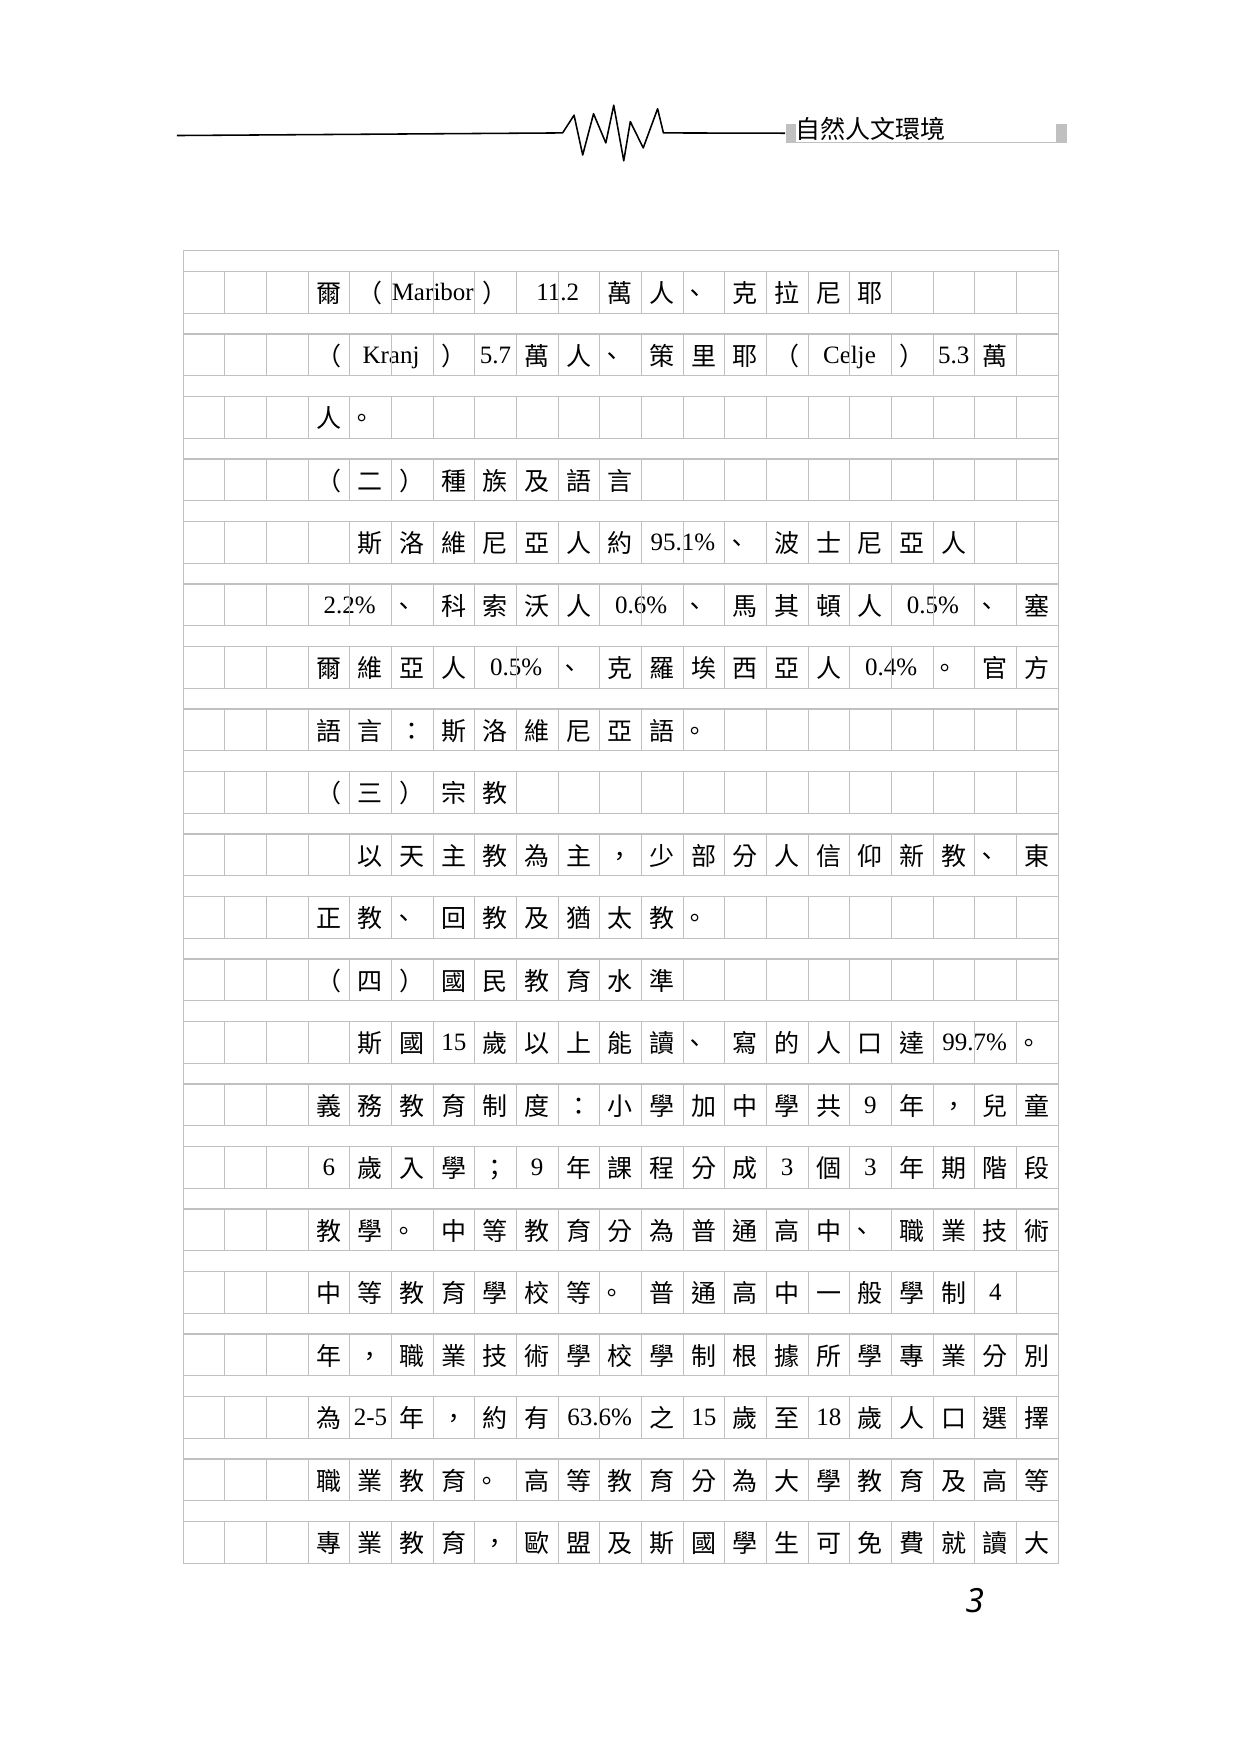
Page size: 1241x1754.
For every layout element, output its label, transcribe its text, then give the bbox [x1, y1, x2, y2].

text 斯洛維尼亞人約95.1%、波士尼亞人2.2%、科索沃人0.6%、馬其頓人0.5%、塞爾維亞人0.5%、克羅埃西亞人0.4%。官方語言：斯洛維尼亞語。 [975, 710, 1016, 750]
text 斯洛維尼亞人約95.1%、波士尼亞人2.2%、科索沃人0.6%、馬其頓人0.5%、塞爾維亞人0.5%、克羅埃西亞人0.4%。官方語言：斯洛維尼亞語。 [1017, 585, 1058, 625]
text 斯洛維尼亞人約95.1%、波士尼亞人2.2%、科索沃人0.6%、馬其頓人0.5%、塞爾維亞人0.5%、克羅埃西亞人0.4%。官方語言：斯洛維尼亞語。 [517, 585, 558, 625]
text 斯洛維尼亞人約95.1%、波士尼亞人2.2%、科索沃人0.6%、馬其頓人0.5%、塞爾維亞人0.5%、克羅埃西亞人0.4%。官方語言：斯洛維尼亞語。 [475, 585, 516, 625]
text 以天主教為主，少部分人信仰新教、東正教、回教及猶太教。 [350, 835, 391, 875]
text 以天主教為主，少部分人信仰新教、東正教、回教及猶太教。 [350, 897, 391, 938]
text 斯洛維尼亞人約95.1%、波士尼亞人2.2%、科索沃人0.6%、馬其頓人0.5%、塞爾維亞人0.5%、克羅埃西亞人0.4%。官方語言：斯洛維尼亞語。 [684, 585, 724, 625]
text 斯洛維尼亞人約95.1%、波士尼亞人2.2%、科索沃人0.6%、馬其頓人0.5%、塞爾維亞人0.5%、克羅埃西亞人0.4%。官方語言：斯洛維尼亞語。 [517, 522, 558, 563]
text 斯洛維尼亞人約95.1%、波士尼亞人2.2%、科索沃人0.6%、馬其頓人0.5%、塞爾維亞人0.5%、克羅埃西亞人0.4%。官方語言：斯洛維尼亞語。 [309, 647, 349, 688]
text 斯洛維尼亞人約95.1%、波士尼亞人2.2%、科索沃人0.6%、馬其頓人0.5%、塞爾維亞人0.5%、克羅埃西亞人0.4%。官方語言：斯洛維尼亞語。 [767, 647, 808, 688]
text 斯洛維尼亞人約95.1%、波士尼亞人2.2%、科索沃人0.6%、馬其頓人0.5%、塞爾維亞人0.5%、克羅埃西亞人0.4%。官方語言：斯洛維尼亞語。 [392, 647, 433, 688]
text 斯洛維尼亞人約95.1%、波士尼亞人2.2%、科索沃人0.6%、馬其頓人0.5%、塞爾維亞人0.5%、克羅埃西亞人0.4%。官方語言：斯洛維尼亞語。 [850, 710, 891, 750]
text [809, 460, 849, 500]
text 以天主教為主，少部分人信仰新教、東正教、回教及猶太教。 [934, 835, 974, 875]
text 以天主教為主，少部分人信仰新教、東正教、回教及猶太教。 [600, 897, 641, 938]
text [892, 772, 933, 813]
text 斯國15歲以上能讀、寫的人口達99.7%。義務教育制度：小學加中學共9年，兒童6歲入學；9年課程分成3個3年期階段教學。中等教育分為普通高中、職業技術中等教育學校等。普通高中一般學制4年，職業技術學校學制根據所學專業分別為2-5年，約有63.6%之15歲至18歲人口選擇職業教育。高等教育分為大學教育及高等專業教育，歐盟及斯國學生可免費就讀大學，約有49.5%之19歲至24歲人口接受高等教育（tertiary education）。在職及研究生課程需要繳交學費，斯國有6所公私立大學，35所獨立高等教育學院。 [281, 1439, 1058, 1458]
text [642, 772, 683, 813]
text 斯洛維尼亞人約95.1%、波士尼亞人2.2%、科索沃人0.6%、馬其頓人0.5%、塞爾維亞人0.5%、克羅埃西亞人0.4%。官方語言：斯洛維尼亞語。 [475, 522, 516, 563]
text 斯洛維尼亞人約95.1%、波士尼亞人2.2%、科索沃人0.6%、馬其頓人0.5%、塞爾維亞人0.5%、克羅埃西亞人0.4%。官方語言：斯洛維尼亞語。 [934, 710, 974, 750]
text 斯洛維尼亞人約95.1%、波士尼亞人2.2%、科索沃人0.6%、馬其頓人0.5%、塞爾維亞人0.5%、克羅埃西亞人0.4%。官方語言：斯洛維尼亞語。 [392, 710, 433, 750]
text 宗 [434, 772, 474, 813]
text 以天主教為主，少部分人信仰新教、東正教、回教及猶太教。 [434, 897, 474, 938]
text 民 [475, 960, 516, 1000]
text 斯洛維尼亞人約95.1%、波士尼亞人2.2%、科索沃人0.6%、馬其頓人0.5%、塞爾維亞人0.5%、克羅埃西亞人0.4%。官方語言：斯洛維尼亞語。 [350, 522, 391, 563]
text 斯洛維尼亞人約95.1%、波士尼亞人2.2%、科索沃人0.6%、馬其頓人0.5%、塞爾維亞人0.5%、克羅埃西亞人0.4%。官方語言：斯洛維尼亞語。 [392, 585, 433, 625]
text [934, 960, 974, 1000]
text 斯洛維尼亞人約95.1%、波士尼亞人2.2%、科索沃人0.6%、馬其頓人0.5%、塞爾維亞人0.5%、克羅埃西亞人0.4%。官方語言：斯洛維尼亞語。 [281, 564, 1058, 583]
text 斯洛維尼亞人約95.1%、波士尼亞人2.2%、科索沃人0.6%、馬其頓人0.5%、塞爾維亞人0.5%、克羅埃西亞人0.4%。官方語言：斯洛維尼亞語。 [350, 585, 391, 625]
text 斯洛維尼亞人約95.1%、波士尼亞人2.2%、科索沃人0.6%、馬其頓人0.5%、塞爾維亞人0.5%、克羅埃西亞人0.4%。官方語言：斯洛維尼亞語。 [309, 710, 349, 750]
text 斯洛維尼亞人約95.1%、波士尼亞人2.2%、科索沃人0.6%、馬其頓人0.5%、塞爾維亞人0.5%、克羅埃西亞人0.4%。官方語言：斯洛維尼亞語。 [517, 710, 558, 750]
text 及 [517, 460, 558, 500]
text [809, 772, 849, 813]
text 斯洛維尼亞人約95.1%、波士尼亞人2.2%、科索沃人0.6%、馬其頓人0.5%、塞爾維亞人0.5%、克羅埃西亞人0.4%。官方語言：斯洛維尼亞語。 [892, 585, 933, 625]
text （ [309, 460, 349, 500]
text [684, 460, 724, 500]
text 以天主教為主，少部分人信仰新教、東正教、回教及猶太教。 [281, 876, 1058, 896]
text 斯洛維尼亞人口約211萬人，首都盧比安納（Ljubljana）係該國第一大城，人口約29.4萬人，其他較大的城市包括：馬里博爾（Maribor）11.2萬人、克拉尼耶（Kranj）5.7萬人、策里耶（Celje）5.3萬人。 [281, 376, 1058, 396]
text 斯洛維尼亞人約95.1%、波士尼亞人2.2%、科索沃人0.6%、馬其頓人0.5%、塞爾維亞人0.5%、克羅埃西亞人0.4%。官方語言：斯洛維尼亞語。 [475, 710, 516, 750]
text 以天主教為主，少部分人信仰新教、東正教、回教及猶太教。 [281, 814, 1058, 833]
text 以天主教為主，少部分人信仰新教、東正教、回教及猶太教。 [767, 897, 808, 938]
text 以天主教為主，少部分人信仰新教、東正教、回教及猶太教。 [850, 897, 891, 938]
text [281, 439, 1058, 458]
text 斯洛維尼亞人約95.1%、波士尼亞人2.2%、科索沃人0.6%、馬其頓人0.5%、塞爾維亞人0.5%、克羅埃西亞人0.4%。官方語言：斯洛維尼亞語。 [434, 710, 474, 750]
text [1017, 460, 1058, 500]
text 斯洛維尼亞人約95.1%、波士尼亞人2.2%、科索沃人0.6%、馬其頓人0.5%、塞爾維亞人0.5%、克羅埃西亞人0.4%。官方語言：斯洛維尼亞語。 [850, 522, 891, 563]
text 斯洛維尼亞人約95.1%、波士尼亞人2.2%、科索沃人0.6%、馬其頓人0.5%、塞爾維亞人0.5%、克羅埃西亞人0.4%。官方語言：斯洛維尼亞語。 [350, 647, 391, 688]
text 斯洛維尼亞人約95.1%、波士尼亞人2.2%、科索沃人0.6%、馬其頓人0.5%、塞爾維亞人0.5%、克羅埃西亞人0.4%。官方語言：斯洛維尼亞語。 [600, 710, 641, 750]
text 以天主教為主，少部分人信仰新教、東正教、回教及猶太教。 [309, 835, 349, 875]
text 以天主教為主，少部分人信仰新教、東正教、回教及猶太教。 [559, 897, 599, 938]
text 以天主教為主，少部分人信仰新教、東正教、回教及猶太教。 [434, 835, 474, 875]
text 斯洛維尼亞人約95.1%、波士尼亞人2.2%、科索沃人0.6%、馬其頓人0.5%、塞爾維亞人0.5%、克羅埃西亞人0.4%。官方語言：斯洛維尼亞語。 [684, 710, 724, 750]
text 三 [350, 772, 391, 813]
text 斯洛維尼亞人約95.1%、波士尼亞人2.2%、科索沃人0.6%、馬其頓人0.5%、塞爾維亞人0.5%、克羅埃西亞人0.4%。官方語言：斯洛維尼亞語。 [934, 585, 974, 625]
text [642, 460, 683, 500]
text 斯國15歲以上能讀、寫的人口達99.7%。義務教育制度：小學加中學共9年，兒童6歲入學；9年課程分成3個3年期階段教學。中等教育分為普通高中、職業技術中等教育學校等。普通高中一般學制4年，職業技術學校學制根據所學專業分別為2-5年，約有63.6%之15歲至18歲人口選擇職業教育。高等教育分為大學教育及高等專業教育，歐盟及斯國學生可免費就讀大學，約有49.5%之19歲至24歲人口接受高等教育（tertiary education）。在職及研究生課程需要繳交學費，斯國有6所公私立大學，35所獨立高等教育學院。 [281, 1314, 1058, 1333]
text 斯國15歲以上能讀、寫的人口達99.7%。義務教育制度：小學加中學共9年，兒童6歲入學；9年課程分成3個3年期階段教學。中等教育分為普通高中、職業技術中等教育學校等。普通高中一般學制4年，職業技術學校學制根據所學專業分別為2-5年，約有63.6%之15歲至18歲人口選擇職業教育。高等教育分為大學教育及高等專業教育，歐盟及斯國學生可免費就讀大學，約有49.5%之19歲至24歲人口接受高等教育（tertiary education）。在職及研究生課程需要繳交學費，斯國有6所公私立大學，35所獨立高等教育學院。 [281, 1501, 1058, 1521]
text [975, 960, 1016, 1000]
text 以天主教為主，少部分人信仰新教、東正教、回教及猶太教。 [517, 835, 558, 875]
text 斯洛維尼亞人口約211萬人，首都盧比安納（Ljubljana）係該國第一大城，人口約29.4萬人，其他較大的城市包括：馬里博爾（Maribor）11.2萬人、克拉尼耶（Kranj）5.7萬人、策里耶（Celje）5.3萬人。 [281, 251, 1058, 271]
text [559, 772, 599, 813]
text [725, 460, 766, 500]
text [809, 960, 849, 1000]
text 斯洛維尼亞人約95.1%、波士尼亞人2.2%、科索沃人0.6%、馬其頓人0.5%、塞爾維亞人0.5%、克羅埃西亞人0.4%。官方語言：斯洛維尼亞語。 [934, 522, 974, 563]
text 以天主教為主，少部分人信仰新教、東正教、回教及猶太教。 [309, 897, 349, 938]
text 斯洛維尼亞人約95.1%、波士尼亞人2.2%、科索沃人0.6%、馬其頓人0.5%、塞爾維亞人0.5%、克羅埃西亞人0.4%。官方語言：斯洛維尼亞語。 [850, 647, 891, 688]
text 斯洛維尼亞人約95.1%、波士尼亞人2.2%、科索沃人0.6%、馬其頓人0.5%、塞爾維亞人0.5%、克羅埃西亞人0.4%。官方語言：斯洛維尼亞語。 [684, 522, 724, 563]
text 斯洛維尼亞人約95.1%、波士尼亞人2.2%、科索沃人0.6%、馬其頓人0.5%、塞爾維亞人0.5%、克羅埃西亞人0.4%。官方語言：斯洛維尼亞語。 [309, 585, 349, 625]
text [767, 960, 808, 1000]
text 族 [475, 460, 516, 500]
text 斯洛維尼亞人約95.1%、波士尼亞人2.2%、科索沃人0.6%、馬其頓人0.5%、塞爾維亞人0.5%、克羅埃西亞人0.4%。官方語言：斯洛維尼亞語。 [809, 522, 849, 563]
text 以天主教為主，少部分人信仰新教、東正教、回教及猶太教。 [934, 897, 974, 938]
text [934, 772, 974, 813]
text [281, 939, 1058, 958]
text 斯洛維尼亞人約95.1%、波士尼亞人2.2%、科索沃人0.6%、馬其頓人0.5%、塞爾維亞人0.5%、克羅埃西亞人0.4%。官方語言：斯洛維尼亞語。 [809, 710, 849, 750]
text 斯洛維尼亞人約95.1%、波士尼亞人2.2%、科索沃人0.6%、馬其頓人0.5%、塞爾維亞人0.5%、克羅埃西亞人0.4%。官方語言：斯洛維尼亞語。 [725, 522, 766, 563]
text 斯洛維尼亞人口約211萬人，首都盧比安納（Ljubljana）係該國第一大城，人口約29.4萬人，其他較大的城市包括：馬里博爾（Maribor）11.2萬人、克拉尼耶（Kranj）5.7萬人、策里耶（Celje）5.3萬人。 [281, 314, 1058, 333]
text [684, 772, 724, 813]
text 準 [642, 960, 683, 1000]
text [725, 772, 766, 813]
text 育 [559, 960, 599, 1000]
text 以天主教為主，少部分人信仰新教、東正教、回教及猶太教。 [684, 835, 724, 875]
text 以天主教為主，少部分人信仰新教、東正教、回教及猶太教。 [559, 835, 599, 875]
text 斯國15歲以上能讀、寫的人口達99.7%。義務教育制度：小學加中學共9年，兒童6歲入學；9年課程分成3個3年期階段教學。中等教育分為普通高中、職業技術中等教育學校等。普通高中一般學制4年，職業技術學校學制根據所學專業分別為2-5年，約有63.6%之15歲至18歲人口選擇職業教育。高等教育分為大學教育及高等專業教育，歐盟及斯國學生可免費就讀大學，約有49.5%之19歲至24歲人口接受高等教育（tertiary education）。在職及研究生課程需要繳交學費，斯國有6所公私立大學，35所獨立高等教育學院。 [281, 1251, 1058, 1271]
text 斯洛維尼亞人約95.1%、波士尼亞人2.2%、科索沃人0.6%、馬其頓人0.5%、塞爾維亞人0.5%、克羅埃西亞人0.4%。官方語言：斯洛維尼亞語。 [434, 585, 474, 625]
text [684, 960, 724, 1000]
text 以天主教為主，少部分人信仰新教、東正教、回教及猶太教。 [642, 835, 683, 875]
text [517, 772, 558, 813]
text 斯洛維尼亞人約95.1%、波士尼亞人2.2%、科索沃人0.6%、馬其頓人0.5%、塞爾維亞人0.5%、克羅埃西亞人0.4%。官方語言：斯洛維尼亞語。 [725, 647, 766, 688]
text 斯洛維尼亞人約95.1%、波士尼亞人2.2%、科索沃人0.6%、馬其頓人0.5%、塞爾維亞人0.5%、克羅埃西亞人0.4%。官方語言：斯洛維尼亞語。 [309, 522, 349, 563]
text [281, 772, 308, 813]
text 斯洛維尼亞人約95.1%、波士尼亞人2.2%、科索沃人0.6%、馬其頓人0.5%、塞爾維亞人0.5%、克羅埃西亞人0.4%。官方語言：斯洛維尼亞語。 [1017, 647, 1058, 688]
text 斯洛維尼亞人約95.1%、波士尼亞人2.2%、科索沃人0.6%、馬其頓人0.5%、塞爾維亞人0.5%、克羅埃西亞人0.4%。官方語言：斯洛維尼亞語。 [281, 501, 1058, 521]
text 斯洛維尼亞人約95.1%、波士尼亞人2.2%、科索沃人0.6%、馬其頓人0.5%、塞爾維亞人0.5%、克羅埃西亞人0.4%。官方語言：斯洛維尼亞語。 [809, 585, 849, 625]
text 以天主教為主，少部分人信仰新教、東正教、回教及猶太教。 [281, 835, 308, 875]
text 語 [559, 460, 599, 500]
text 二 [350, 460, 391, 500]
text 斯洛維尼亞人約95.1%、波士尼亞人2.2%、科索沃人0.6%、馬其頓人0.5%、塞爾維亞人0.5%、克羅埃西亞人0.4%。官方語言：斯洛維尼亞語。 [725, 585, 766, 625]
text 以天主教為主，少部分人信仰新教、東正教、回教及猶太教。 [892, 897, 933, 938]
text 斯洛維尼亞人約95.1%、波士尼亞人2.2%、科索沃人0.6%、馬其頓人0.5%、塞爾維亞人0.5%、克羅埃西亞人0.4%。官方語言：斯洛維尼亞語。 [684, 647, 724, 688]
text [892, 960, 933, 1000]
text 以天主教為主，少部分人信仰新教、東正教、回教及猶太教。 [281, 897, 308, 938]
text 以天主教為主，少部分人信仰新教、東正教、回教及猶太教。 [975, 835, 1016, 875]
text 以天主教為主，少部分人信仰新教、東正教、回教及猶太教。 [642, 897, 683, 938]
text 斯國15歲以上能讀、寫的人口達99.7%。義務教育制度：小學加中學共9年，兒童6歲入學；9年課程分成3個3年期階段教學。中等教育分為普通高中、職業技術中等教育學校等。普通高中一般學制4年，職業技術學校學制根據所學專業分別為2-5年，約有63.6%之15歲至18歲人口選擇職業教育。高等教育分為大學教育及高等專業教育，歐盟及斯國學生可免費就讀大學，約有49.5%之19歲至24歲人口接受高等教育（tertiary education）。在職及研究生課程需要繳交學費，斯國有6所公私立大學，35所獨立高等教育學院。 [281, 1001, 1058, 1021]
text 斯洛維尼亞人約95.1%、波士尼亞人2.2%、科索沃人0.6%、馬其頓人0.5%、塞爾維亞人0.5%、克羅埃西亞人0.4%。官方語言：斯洛維尼亞語。 [892, 647, 933, 688]
text 以天主教為主，少部分人信仰新教、東正教、回教及猶太教。 [809, 897, 849, 938]
text 以天主教為主，少部分人信仰新教、東正教、回教及猶太教。 [392, 897, 433, 938]
text 斯洛維尼亞人約95.1%、波士尼亞人2.2%、科索沃人0.6%、馬其頓人0.5%、塞爾維亞人0.5%、克羅埃西亞人0.4%。官方語言：斯洛維尼亞語。 [1017, 710, 1058, 750]
text 四 [350, 960, 391, 1000]
text ） [392, 960, 433, 1000]
text 以天主教為主，少部分人信仰新教、東正教、回教及猶太教。 [725, 897, 766, 938]
text 教 [475, 772, 516, 813]
text 斯洛維尼亞人約95.1%、波士尼亞人2.2%、科索沃人0.6%、馬其頓人0.5%、塞爾維亞人0.5%、克羅埃西亞人0.4%。官方語言：斯洛維尼亞語。 [975, 585, 1016, 625]
text 斯洛維尼亞人約95.1%、波士尼亞人2.2%、科索沃人0.6%、馬其頓人0.5%、塞爾維亞人0.5%、克羅埃西亞人0.4%。官方語言：斯洛維尼亞語。 [767, 585, 808, 625]
text 水 [600, 960, 641, 1000]
text 以天主教為主，少部分人信仰新教、東正教、回教及猶太教。 [767, 835, 808, 875]
text 種 [434, 460, 474, 500]
text 斯洛維尼亞人約95.1%、波士尼亞人2.2%、科索沃人0.6%、馬其頓人0.5%、塞爾維亞人0.5%、克羅埃西亞人0.4%。官方語言：斯洛維尼亞語。 [767, 522, 808, 563]
text 斯洛維尼亞人約95.1%、波士尼亞人2.2%、科索沃人0.6%、馬其頓人0.5%、塞爾維亞人0.5%、克羅埃西亞人0.4%。官方語言：斯洛維尼亞語。 [350, 710, 391, 750]
text 以天主教為主，少部分人信仰新教、東正教、回教及猶太教。 [517, 897, 558, 938]
text 斯洛維尼亞人約95.1%、波士尼亞人2.2%、科索沃人0.6%、馬其頓人0.5%、塞爾維亞人0.5%、克羅埃西亞人0.4%。官方語言：斯洛維尼亞語。 [600, 647, 641, 688]
text [281, 960, 308, 1000]
text [600, 772, 641, 813]
text 以天主教為主，少部分人信仰新教、東正教、回教及猶太教。 [850, 835, 891, 875]
text [850, 460, 891, 500]
text 斯洛維尼亞人約95.1%、波士尼亞人2.2%、科索沃人0.6%、馬其頓人0.5%、塞爾維亞人0.5%、克羅埃西亞人0.4%。官方語言：斯洛維尼亞語。 [767, 710, 808, 750]
text 以天主教為主，少部分人信仰新教、東正教、回教及猶太教。 [1017, 835, 1058, 875]
text 以天主教為主，少部分人信仰新教、東正教、回教及猶太教。 [975, 897, 1016, 938]
text 斯洛維尼亞人約95.1%、波士尼亞人2.2%、科索沃人0.6%、馬其頓人0.5%、塞爾維亞人0.5%、克羅埃西亞人0.4%。官方語言：斯洛維尼亞語。 [600, 585, 641, 625]
text 以天主教為主，少部分人信仰新教、東正教、回教及猶太教。 [1017, 897, 1058, 938]
text 斯洛維尼亞人約95.1%、波士尼亞人2.2%、科索沃人0.6%、馬其頓人0.5%、塞爾維亞人0.5%、克羅埃西亞人0.4%。官方語言：斯洛維尼亞語。 [892, 710, 933, 750]
text 斯洛維尼亞人約95.1%、波士尼亞人2.2%、科索沃人0.6%、馬其頓人0.5%、塞爾維亞人0.5%、克羅埃西亞人0.4%。官方語言：斯洛維尼亞語。 [517, 647, 558, 688]
text [850, 960, 891, 1000]
text 斯洛維尼亞人約95.1%、波士尼亞人2.2%、科索沃人0.6%、馬其頓人0.5%、塞爾維亞人0.5%、克羅埃西亞人0.4%。官方語言：斯洛維尼亞語。 [809, 647, 849, 688]
text 斯洛維尼亞人約95.1%、波士尼亞人2.2%、科索沃人0.6%、馬其頓人0.5%、塞爾維亞人0.5%、克羅埃西亞人0.4%。官方語言：斯洛維尼亞語。 [392, 522, 433, 563]
text [767, 772, 808, 813]
text 以天主教為主，少部分人信仰新教、東正教、回教及猶太教。 [600, 835, 641, 875]
text [725, 960, 766, 1000]
text 斯洛維尼亞人約95.1%、波士尼亞人2.2%、科索沃人0.6%、馬其頓人0.5%、塞爾維亞人0.5%、克羅埃西亞人0.4%。官方語言：斯洛維尼亞語。 [281, 626, 1058, 646]
text 斯洛維尼亞人約95.1%、波士尼亞人2.2%、科索沃人0.6%、馬其頓人0.5%、塞爾維亞人0.5%、克羅埃西亞人0.4%。官方語言：斯洛維尼亞語。 [892, 522, 933, 563]
text [975, 772, 1016, 813]
text 國 [434, 960, 474, 1000]
text 斯國15歲以上能讀、寫的人口達99.7%。義務教育制度：小學加中學共9年，兒童6歲入學；9年課程分成3個3年期階段教學。中等教育分為普通高中、職業技術中等教育學校等。普通高中一般學制4年，職業技術學校學制根據所學專業分別為2-5年，約有63.6%之15歲至18歲人口選擇職業教育。高等教育分為大學教育及高等專業教育，歐盟及斯國學生可免費就讀大學，約有49.5%之19歲至24歲人口接受高等教育（tertiary education）。在職及研究生課程需要繳交學費，斯國有6所公私立大學，35所獨立高等教育學院。 [281, 1064, 1058, 1083]
text 斯洛維尼亞人約95.1%、波士尼亞人2.2%、科索沃人0.6%、馬其頓人0.5%、塞爾維亞人0.5%、克羅埃西亞人0.4%。官方語言：斯洛維尼亞語。 [642, 522, 683, 563]
text 斯洛維尼亞人約95.1%、波士尼亞人2.2%、科索沃人0.6%、馬其頓人0.5%、塞爾維亞人0.5%、克羅埃西亞人0.4%。官方語言：斯洛維尼亞語。 [1017, 522, 1058, 563]
text 斯國15歲以上能讀、寫的人口達99.7%。義務教育制度：小學加中學共9年，兒童6歲入學；9年課程分成3個3年期階段教學。中等教育分為普通高中、職業技術中等教育學校等。普通高中一般學制4年，職業技術學校學制根據所學專業分別為2-5年，約有63.6%之15歲至18歲人口選擇職業教育。高等教育分為大學教育及高等專業教育，歐盟及斯國學生可免費就讀大學，約有49.5%之19歲至24歲人口接受高等教育（tertiary education）。在職及研究生課程需要繳交學費，斯國有6所公私立大學，35所獨立高等教育學院。 [281, 1189, 1058, 1208]
text 斯洛維尼亞人約95.1%、波士尼亞人2.2%、科索沃人0.6%、馬其頓人0.5%、塞爾維亞人0.5%、克羅埃西亞人0.4%。官方語言：斯洛維尼亞語。 [434, 647, 474, 688]
text 以天主教為主，少部分人信仰新教、東正教、回教及猶太教。 [475, 897, 516, 938]
text 斯洛維尼亞人約95.1%、波士尼亞人2.2%、科索沃人0.6%、馬其頓人0.5%、塞爾維亞人0.5%、克羅埃西亞人0.4%。官方語言：斯洛維尼亞語。 [281, 689, 1058, 708]
text 斯洛維尼亞人約95.1%、波士尼亞人2.2%、科索沃人0.6%、馬其頓人0.5%、塞爾維亞人0.5%、克羅埃西亞人0.4%。官方語言：斯洛維尼亞語。 [642, 585, 683, 625]
text 斯洛維尼亞人約95.1%、波士尼亞人2.2%、科索沃人0.6%、馬其頓人0.5%、塞爾維亞人0.5%、克羅埃西亞人0.4%。官方語言：斯洛維尼亞語。 [975, 647, 1016, 688]
text 以天主教為主，少部分人信仰新教、東正教、回教及猶太教。 [725, 835, 766, 875]
text 斯洛維尼亞人約95.1%、波士尼亞人2.2%、科索沃人0.6%、馬其頓人0.5%、塞爾維亞人0.5%、克羅埃西亞人0.4%。官方語言：斯洛維尼亞語。 [559, 647, 599, 688]
text （ [309, 772, 349, 813]
text 斯洛維尼亞人約95.1%、波士尼亞人2.2%、科索沃人0.6%、馬其頓人0.5%、塞爾維亞人0.5%、克羅埃西亞人0.4%。官方語言：斯洛維尼亞語。 [934, 647, 974, 688]
text 斯洛維尼亞人約95.1%、波士尼亞人2.2%、科索沃人0.6%、馬其頓人0.5%、塞爾維亞人0.5%、克羅埃西亞人0.4%。官方語言：斯洛維尼亞語。 [559, 522, 599, 563]
text [281, 751, 1058, 771]
text 斯國15歲以上能讀、寫的人口達99.7%。義務教育制度：小學加中學共9年，兒童6歲入學；9年課程分成3個3年期階段教學。中等教育分為普通高中、職業技術中等教育學校等。普通高中一般學制4年，職業技術學校學制根據所學專業分別為2-5年，約有63.6%之15歲至18歲人口選擇職業教育。高等教育分為大學教育及高等專業教育，歐盟及斯國學生可免費就讀大學，約有49.5%之19歲至24歲人口接受高等教育（tertiary education）。在職及研究生課程需要繳交學費，斯國有6所公私立大學，35所獨立高等教育學院。 [281, 1126, 1058, 1146]
text 斯洛維尼亞人約95.1%、波士尼亞人2.2%、科索沃人0.6%、馬其頓人0.5%、塞爾維亞人0.5%、克羅埃西亞人0.4%。官方語言：斯洛維尼亞語。 [975, 522, 1016, 563]
text 教 [517, 960, 558, 1000]
text [975, 460, 1016, 500]
text ） [392, 772, 433, 813]
text 以天主教為主，少部分人信仰新教、東正教、回教及猶太教。 [809, 835, 849, 875]
text 以天主教為主，少部分人信仰新教、東正教、回教及猶太教。 [475, 835, 516, 875]
text 斯洛維尼亞人約95.1%、波士尼亞人2.2%、科索沃人0.6%、馬其頓人0.5%、塞爾維亞人0.5%、克羅埃西亞人0.4%。官方語言：斯洛維尼亞語。 [559, 585, 599, 625]
text 言 [600, 460, 641, 500]
text 斯洛維尼亞人約95.1%、波士尼亞人2.2%、科索沃人0.6%、馬其頓人0.5%、塞爾維亞人0.5%、克羅埃西亞人0.4%。官方語言：斯洛維尼亞語。 [475, 647, 516, 688]
text [1017, 960, 1058, 1000]
text 斯洛維尼亞人約95.1%、波士尼亞人2.2%、科索沃人0.6%、馬其頓人0.5%、塞爾維亞人0.5%、克羅埃西亞人0.4%。官方語言：斯洛維尼亞語。 [434, 522, 474, 563]
text [281, 460, 308, 500]
text 以天主教為主，少部分人信仰新教、東正教、回教及猶太教。 [392, 835, 433, 875]
text [850, 772, 891, 813]
text （ [309, 960, 349, 1000]
text 斯洛維尼亞人約95.1%、波士尼亞人2.2%、科索沃人0.6%、馬其頓人0.5%、塞爾維亞人0.5%、克羅埃西亞人0.4%。官方語言：斯洛維尼亞語。 [559, 710, 599, 750]
text [1017, 772, 1058, 813]
text 以天主教為主，少部分人信仰新教、東正教、回教及猶太教。 [892, 835, 933, 875]
text 斯洛維尼亞人約95.1%、波士尼亞人2.2%、科索沃人0.6%、馬其頓人0.5%、塞爾維亞人0.5%、克羅埃西亞人0.4%。官方語言：斯洛維尼亞語。 [725, 710, 766, 750]
text 斯洛維尼亞人約95.1%、波士尼亞人2.2%、科索沃人0.6%、馬其頓人0.5%、塞爾維亞人0.5%、克羅埃西亞人0.4%。官方語言：斯洛維尼亞語。 [850, 585, 891, 625]
text ） [392, 460, 433, 500]
text 斯洛維尼亞人約95.1%、波士尼亞人2.2%、科索沃人0.6%、馬其頓人0.5%、塞爾維亞人0.5%、克羅埃西亞人0.4%。官方語言：斯洛維尼亞語。 [642, 647, 683, 688]
text 以天主教為主，少部分人信仰新教、東正教、回教及猶太教。 [684, 897, 724, 938]
text 斯洛維尼亞人約95.1%、波士尼亞人2.2%、科索沃人0.6%、馬其頓人0.5%、塞爾維亞人0.5%、克羅埃西亞人0.4%。官方語言：斯洛維尼亞語。 [600, 522, 641, 563]
text [767, 460, 808, 500]
text 斯洛維尼亞人約95.1%、波士尼亞人2.2%、科索沃人0.6%、馬其頓人0.5%、塞爾維亞人0.5%、克羅埃西亞人0.4%。官方語言：斯洛維尼亞語。 [642, 710, 683, 750]
text 斯國15歲以上能讀、寫的人口達99.7%。義務教育制度：小學加中學共9年，兒童6歲入學；9年課程分成3個3年期階段教學。中等教育分為普通高中、職業技術中等教育學校等。普通高中一般學制4年，職業技術學校學制根據所學專業分別為2-5年，約有63.6%之15歲至18歲人口選擇職業教育。高等教育分為大學教育及高等專業教育，歐盟及斯國學生可免費就讀大學，約有49.5%之19歲至24歲人口接受高等教育（tertiary education）。在職及研究生課程需要繳交學費，斯國有6所公私立大學，35所獨立高等教育學院。 [281, 1376, 1058, 1396]
text [892, 460, 933, 500]
text [934, 460, 974, 500]
